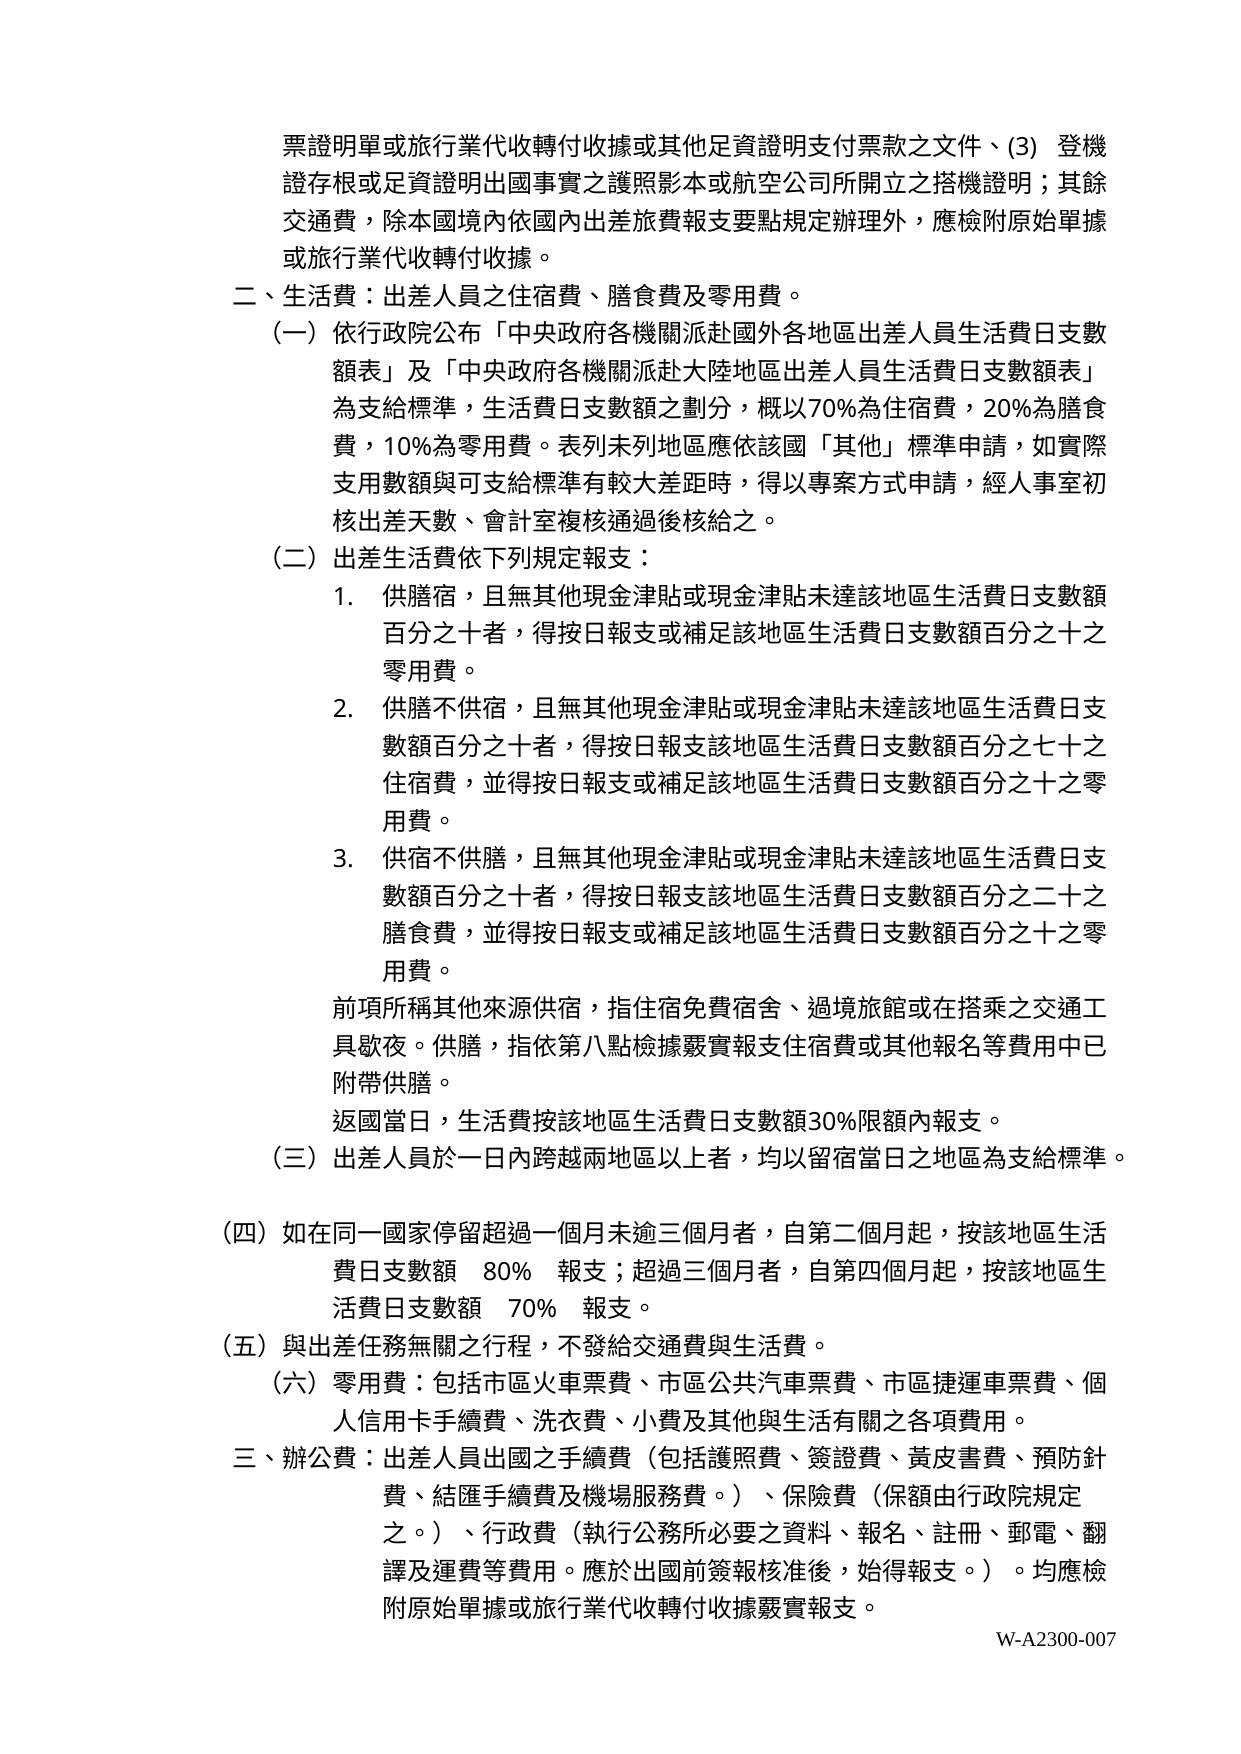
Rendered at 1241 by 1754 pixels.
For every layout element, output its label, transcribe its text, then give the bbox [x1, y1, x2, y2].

text 票證明單或旅行業代收轉付收據或其他足資證明支付票款之文件、(3)登機證存根或足資證明出國事實之護照影本或航空公司所開立之搭機證明；其餘交通費，除本國境內依國內出差旅費報支要點規定辦理外，應檢附原始單據或旅行業代收轉付收據。 [283, 126, 1108, 276]
text （四）如在同一國家停留超過一個月未逾三個月者，自第二個月起，按該地區生活費日支數額 80% 報支；超過三個月者，自第四個月起，按該地區生活費日支數額 70% 報支。 [133, 1213, 1108, 1326]
list 供宿不供膳，且無其他現金津貼或現金津貼未達該地區生活費日支數額百分之十者，得按日報支該地區生活費日支數額百分之二十之膳食費，並得按日報支或補足該地區生活費日支數額百分之十之零用費。 [333, 838, 1108, 988]
text （五）與出差任務無關之行程，不發給交通費與生活費。 [133, 1326, 1108, 1363]
text （三）出差人員於一日內跨越兩地區以上者，均以留宿當日之地區為支給標準。 [133, 1138, 1108, 1213]
list 供膳宿，且無其他現金津貼或現金津貼未達該地區生活費日支數額百分之十者，得按日報支或補足該地區生活費日支數額百分之十之零用費。 [333, 576, 1108, 688]
text 三、辦公費：出差人員出國之手續費（包括護照費、簽證費、黃皮書費、預防針費、結匯手續費及機場服務費。）、保險費（保額由行政院規定之。）、行政費（執行公務所必要之資料、報名、註冊、郵電、翻譯及運費等費用。應於出國前簽報核准後，始得報支。）。均應檢附原始單據或旅行業代收轉付收據覈實報支。 [233, 1438, 1108, 1626]
text （六）零用費：包括市區火車票費、市區公共汽車票費、市區捷運車票費、個人信用卡手續費、洗衣費、小費及其他與生活有關之各項費用。 [258, 1363, 1108, 1438]
text （二）出差生活費依下列規定報支： [258, 538, 1108, 576]
text 前項所稱其他來源供宿，指住宿免費宿舍、過境旅館或在搭乘之交通工具歇夜。供膳，指依第八點檢據覈實報支住宿費或其他報名等費用中已附帶供膳。 返國當日，生活費按該地區生活費日支數額30%限額內報支。 [333, 988, 1108, 1138]
list 供膳不供宿，且無其他現金津貼或現金津貼未達該地區生活費日支數額百分之十者，得按日報支該地區生活費日支數額百分之七十之住宿費，並得按日報支或補足該地區生活費日支數額百分之十之零用費。 [333, 688, 1108, 838]
text （一）依行政院公布「中央政府各機關派赴國外各地區出差人員生活費日支數額表」及「中央政府各機關派赴大陸地區出差人員生活費日支數額表」為支給標準，生活費日支數額之劃分，概以70%為住宿費，20%為膳食費，10%為零用費。表列未列地區應依該國「其他」標準申請，如實際支用數額與可支給標準有較大差距時，得以專案方式申請，經人事室初核出差天數、會計室複核通過後核給之。 [258, 313, 1108, 538]
text 二、生活費：出差人員之住宿費、膳食費及零用費。 [133, 276, 1108, 313]
